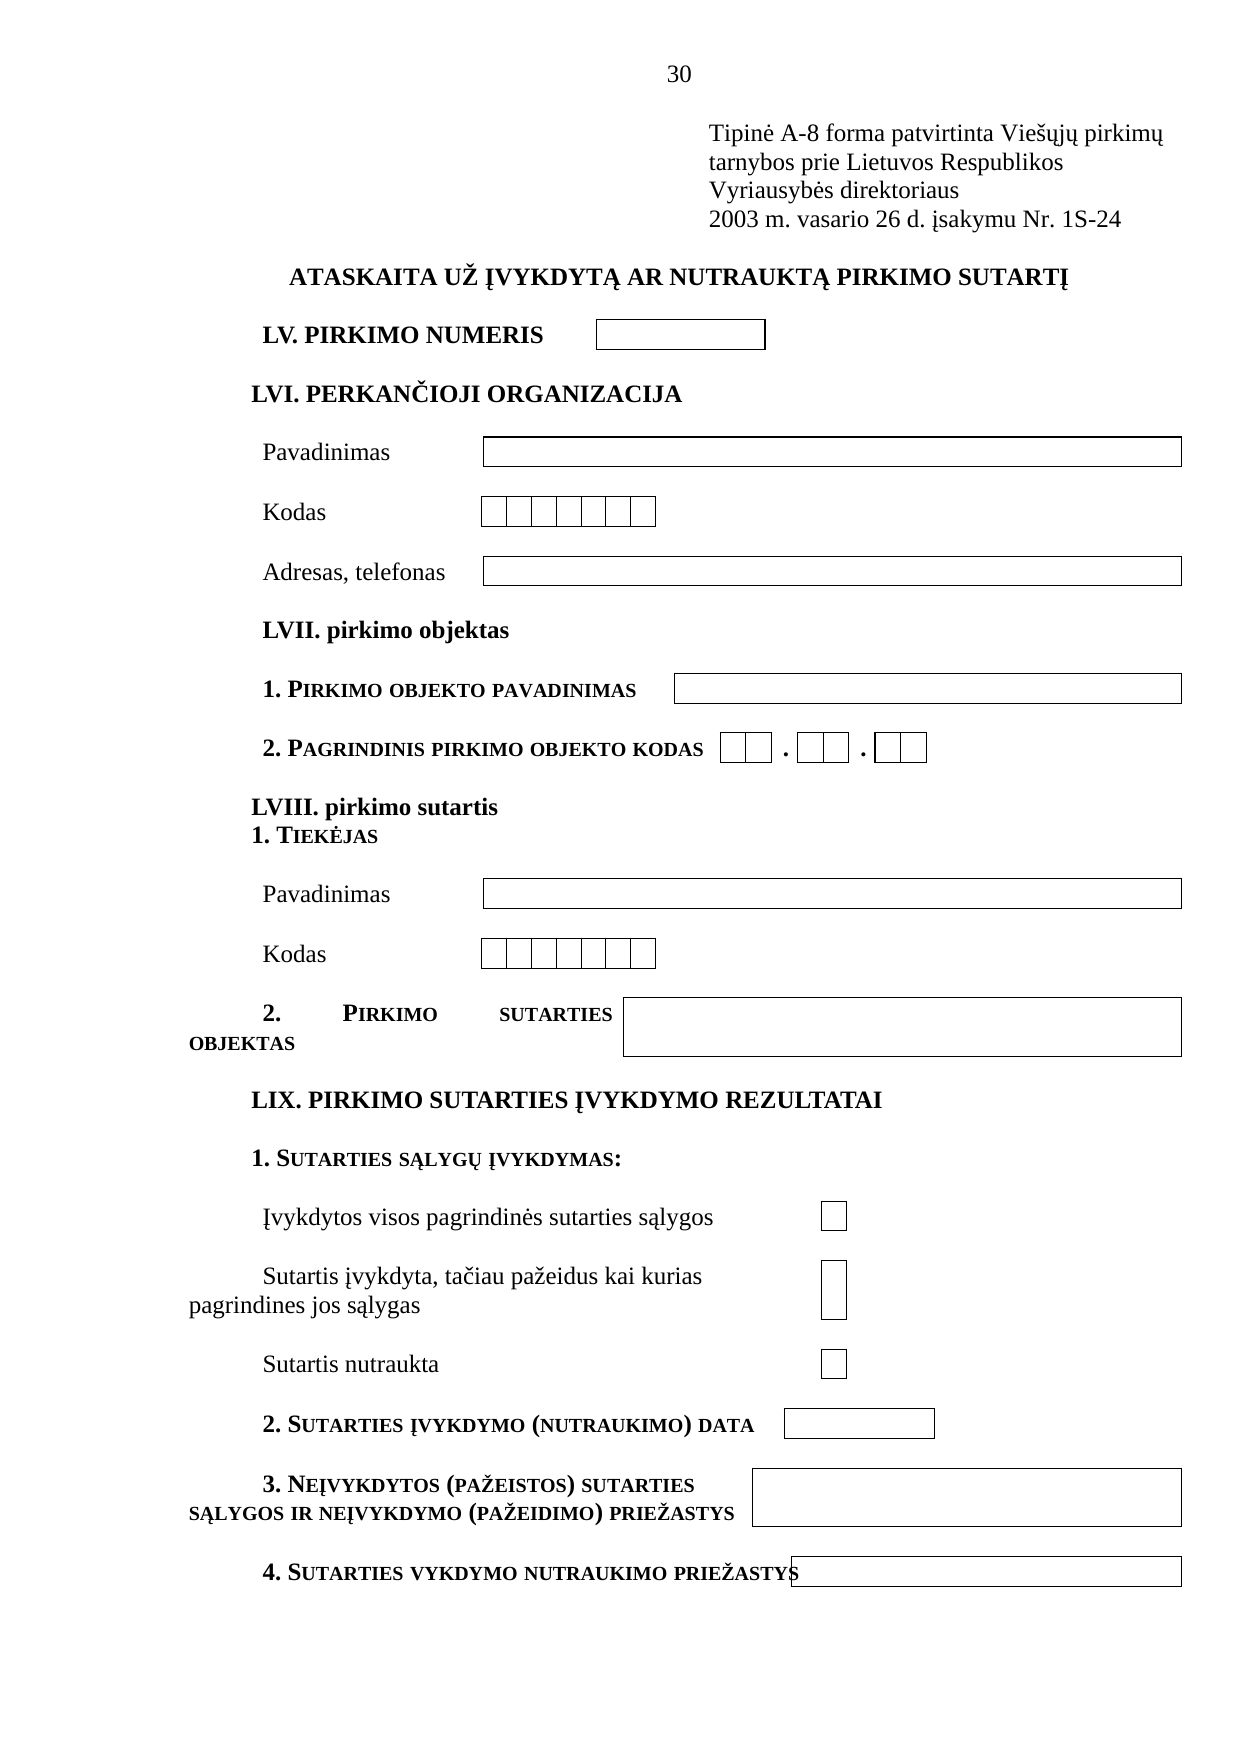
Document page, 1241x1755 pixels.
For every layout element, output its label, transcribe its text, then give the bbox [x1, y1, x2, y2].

table_header [746, 733, 771, 762]
text LVI. PERKANČIOJI ORGANIZACIJA [177, 379, 1181, 408]
table_header [847, 1260, 1181, 1319]
table_header [597, 320, 764, 349]
table_header [606, 497, 630, 526]
table_header [721, 733, 745, 762]
table_header Pavadinimas [177, 878, 483, 908]
table_header [582, 939, 605, 967]
table_header [785, 1409, 934, 1438]
table_header [557, 497, 581, 526]
table_header [507, 497, 531, 526]
table_header [798, 733, 823, 762]
table_header [631, 939, 655, 967]
table_header LV. PIRKIMO NUMERIS [177, 319, 596, 349]
text 1. Tiekėjas [177, 821, 1181, 849]
table_header [656, 496, 1181, 526]
table_header [847, 1349, 1181, 1378]
table_header 3. Neįvykdytos (pažeistos) sutarties sąlygos ir neįvykdymo (pažeidimo) priežastys [177, 1468, 752, 1526]
table_header [656, 938, 1181, 967]
table_header [927, 732, 1181, 762]
table_header [606, 939, 630, 967]
text LIX. PIRKIMO SUTARTIES ĮVYKDYMO REZULTATAI [177, 1086, 1181, 1114]
table_header 1. Pirkimo objekto pavadinimas [177, 673, 674, 702]
table_header Adresas, telefonas [177, 556, 483, 585]
table_header Kodas [177, 938, 481, 967]
table_header [675, 674, 1181, 702]
table_header . [849, 732, 874, 762]
text tarnybos prie Lietuvos Respublikos [177, 147, 1181, 176]
table_header Sutartis nutraukta [177, 1349, 821, 1378]
table_header Pavadinimas [177, 436, 483, 466]
table_header [822, 1261, 846, 1319]
table_header [824, 733, 848, 762]
table_header Sutartis įvykdyta, tačiau pažeidus kai kurias pagrindines jos sąlygas [177, 1260, 821, 1319]
table_header . [772, 732, 797, 762]
table_header [582, 497, 605, 526]
table_header [484, 438, 1181, 466]
text ATASKAITA UŽ ĮVYKDYTĄ AR NUTRAUKTĄ PIRKIMO SUTARTĮ [177, 262, 1181, 291]
table_header 4. Sutarties vykdymo nutraukimo priežastys [177, 1556, 791, 1586]
table_header 2. Pirkimo sutarties objektas [177, 997, 623, 1056]
table_header [822, 1350, 846, 1378]
table_header [847, 1201, 1181, 1230]
table_header 2. Pagrindinis pirkimo objekto kodas [177, 732, 720, 762]
text Vyriausybės direktoriaus [177, 176, 1181, 204]
table_header [766, 319, 1181, 349]
table_header [484, 557, 1181, 585]
table_header [482, 939, 506, 967]
text LVIII. pirkimo sutartis [177, 792, 1181, 821]
table_header [876, 733, 900, 762]
table_header LVII. pirkimo objektas [177, 615, 885, 644]
table_header 2. Sutarties įvykdymo (nutraukimo) data [177, 1408, 784, 1438]
table_header [557, 939, 581, 967]
table_header [935, 1408, 1181, 1438]
text Tipinė A-8 forma patvirtinta Viešųjų pirkimų [177, 118, 1181, 147]
table_header Įvykdytos visos pagrindinės sutarties sąlygos [177, 1201, 821, 1230]
table_header [885, 615, 1181, 644]
table_header [822, 1202, 846, 1230]
text 2003 m. vasario 26 d. įsakymu Nr. 1S-24 [177, 204, 1181, 233]
table_header [631, 497, 655, 526]
table_header [792, 1557, 1181, 1586]
table_header [901, 733, 926, 762]
table_header [482, 497, 506, 526]
text 1. Sutarties sąlygų įvykdymas: [177, 1143, 1181, 1172]
table_header [484, 879, 1181, 908]
table_header [624, 998, 1181, 1056]
table_header [753, 1469, 1181, 1526]
table_header [532, 497, 556, 526]
table_header [507, 939, 531, 967]
table_header [532, 939, 556, 967]
table_header Kodas [177, 496, 481, 526]
